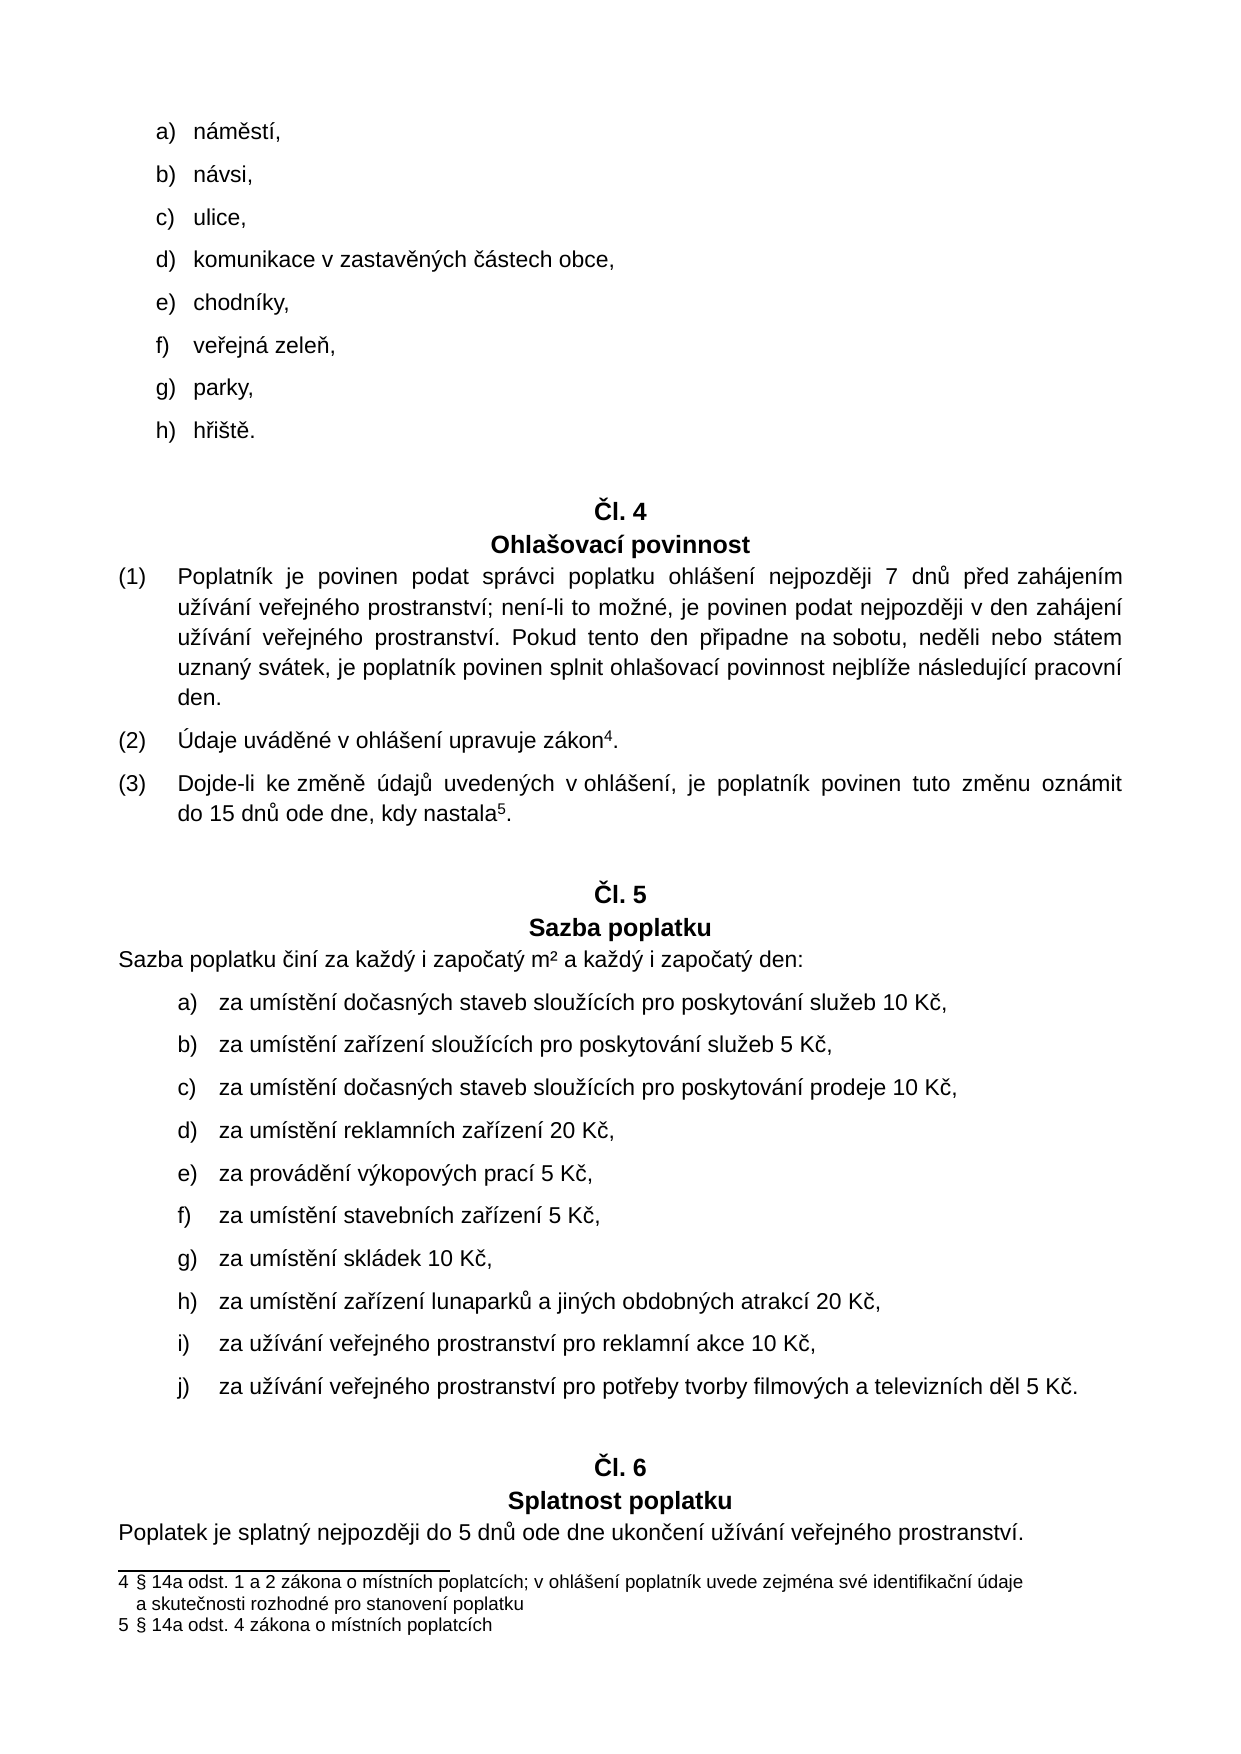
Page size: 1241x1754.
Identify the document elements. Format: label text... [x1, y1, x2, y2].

list chodníky, [156, 289, 1122, 315]
list za umístění reklamních zařízení 20 Kč, [177, 1117, 1122, 1143]
list § 14a odst. 4 zákona o místních poplatcích [118, 1614, 1122, 1635]
list Údaje uváděné v ohlášení upravuje zákon. [118, 727, 1122, 753]
list za umístění dočasných staveb sloužících pro poskytování služeb 10 Kč, [177, 989, 1122, 1015]
list za umístění stavebních zařízení 5 Kč, [177, 1202, 1122, 1229]
subtitle Čl. 6 Splatnost poplatku [118, 1453, 1122, 1515]
list § 14a odst. 1 a 2 zákona o místních poplatcích; v ohlášení poplatník uvede zejména své identifikační údaje a skutečnosti rozhodné pro stanovení poplatku [118, 1571, 1122, 1614]
list návsi, [156, 161, 1122, 187]
list Dojde-li ke změně údajů uvedených v ohlášení, je poplatník povinen tuto změnu oznámit do 15 dnů ode dne, kdy nastala. [118, 769, 1122, 826]
list za umístění dočasných staveb sloužících pro poskytování prodeje 10 Kč, [177, 1074, 1122, 1101]
list za provádění výkopových prací 5 Kč, [177, 1159, 1122, 1186]
text Poplatek je splatný nejpozději do 5 dnů ode dne ukončení užívání veřejného prostranství. [118, 1519, 1122, 1546]
list komunikace v zastavěných částech obce, [156, 246, 1122, 273]
list za užívání veřejného prostranství pro reklamní akce 10 Kč, [177, 1330, 1122, 1357]
list parky, [156, 374, 1122, 401]
list ulice, [156, 203, 1122, 230]
list náměstí, [156, 118, 1122, 144]
text Sazba poplatku činí za každý i započatý m² a každý i započatý den: [118, 946, 1122, 972]
list veřejná zeleň, [156, 332, 1122, 358]
list za umístění zařízení sloužících pro poskytování služeb 5 Kč, [177, 1031, 1122, 1058]
list za umístění zařízení lunaparků a jiných obdobných atrakcí 20 Kč, [177, 1288, 1122, 1314]
list Poplatník je povinen podat správci poplatku ohlášení nejpozději 7 dnů před zahájením užívání veřejného prostranství; není-li to možné, je povinen podat nejpozději v den zahájení užívání veřejného prostranství. Pokud tento den připadne na sobotu, neděli nebo státem uznaný svátek, je poplatník povinen splnit ohlašovací povinnost nejblíže následující pracovní den. [118, 563, 1122, 711]
subtitle Čl. 5 Sazba poplatku [118, 880, 1122, 942]
list hřiště. [156, 417, 1122, 443]
list za užívání veřejného prostranství pro potřeby tvorby filmových a televizních děl 5 Kč. [177, 1373, 1122, 1399]
subtitle Čl. 4 Ohlašovací povinnost [118, 497, 1122, 559]
list za umístění skládek 10 Kč, [177, 1245, 1122, 1271]
